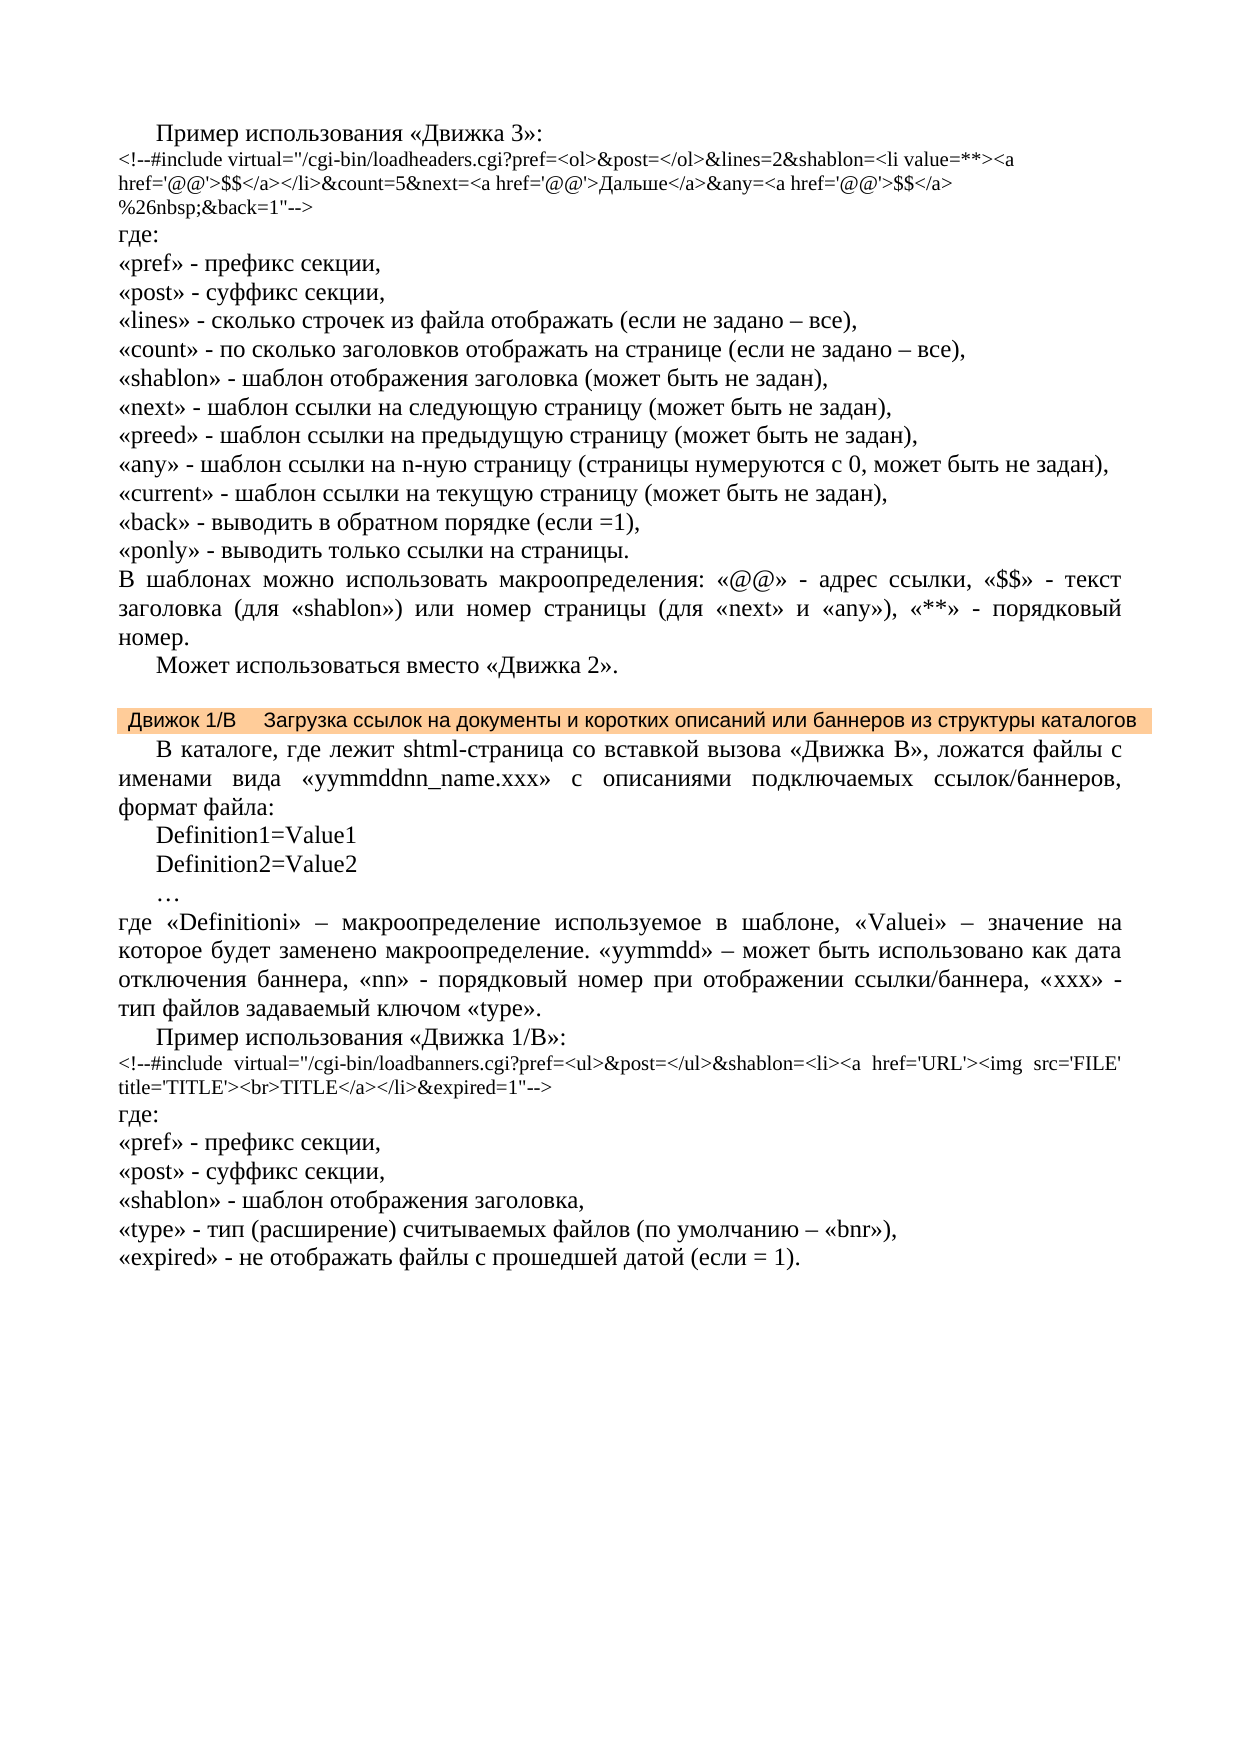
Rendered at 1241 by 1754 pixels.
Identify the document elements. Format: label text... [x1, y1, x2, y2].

text «type» - тип (расширение) считываемых файлов (по умолчанию – «bnr»), [118, 1214, 1122, 1242]
text В каталоге, где лежит shtml-страница со вставкой вызова «Движка B», ложатся файлы с именами вида «yymmddnn_name.xxx» с описаниями подключаемых ссылок/баннеров, формат файла: [118, 734, 1122, 821]
text <!--#include virtual="/cgi-bin/loadbanners.cgi?pref=<ul>&post=</ul>&shablon=<li><a href='URL'><img src='FILE' title='TITLE'><br>TITLE</a></li>&expired=1"--> [118, 1051, 1122, 1099]
text «expired» - не отображать файлы с прошедшей датой (если = 1). [118, 1242, 1122, 1271]
text «lines» - сколько строчек из файла отображать (если не задано – все), [118, 305, 1122, 334]
text «post» - суффикс секции, [118, 277, 1122, 305]
text … [118, 878, 1122, 907]
text «count» - по сколько заголовков отображать на странице (если не задано – все), [118, 334, 1122, 363]
text где: [118, 219, 1122, 248]
text «back» - выводить в обратном порядке (если =1), [118, 507, 1122, 535]
text «shablon» - шаблон отображения заголовка, [118, 1185, 1122, 1214]
table_header Загрузка ссылок на документы и коротких описаний или баннеров из структуры каталогов [252, 708, 1152, 734]
text В шаблонах можно использовать макроопределения: «@@» - адрес ссылки, «$$» - текст заголовка (для «shablon») или номер страницы (для «next» и «any»), «**» - порядковый номер. [118, 564, 1122, 650]
text «preed» - шаблон ссылки на предыдущую страницу (может быть не задан), [118, 420, 1122, 449]
text Definition2=Value2 [118, 849, 1122, 878]
text «current» - шаблон ссылки на текущую страницу (может быть не задан), [118, 478, 1122, 507]
text Пример использования «Движка 1/B»: [118, 1022, 1122, 1051]
text «pref» - префикс секции, [118, 1127, 1122, 1156]
text где «Definitioni» – макроопределение используемое в шаблоне, «Valuei» – значение на которое будет заменено макроопределение. «yymmdd» – может быть использовано как дата отключения баннера, «nn» - порядковый номер при отображении ссылки/баннера, «xxx» - тип файлов задаваемый ключом «type». [118, 907, 1122, 1022]
table_header Движок 1/B [117, 708, 252, 734]
text где: [118, 1099, 1122, 1127]
text Пример использования «Движка 3»: [118, 118, 1122, 147]
text «shablon» - шаблон отображения заголовка (может быть не задан), [118, 363, 1122, 392]
text «any» - шаблон ссылки на n-ную страницу (страницы нумеруются с 0, может быть не задан), [118, 449, 1122, 478]
text «next» - шаблон ссылки на следующую страницу (может быть не задан), [118, 392, 1122, 420]
text «ponly» - выводить только ссылки на страницы. [118, 535, 1122, 564]
text «post» - суффикс секции, [118, 1156, 1122, 1185]
text <!--#include virtual="/cgi-bin/loadheaders.cgi?pref=<ol>&post=</ol>&lines=2&shablon=<li value=**><a href='@@'>$$</a></li>&count=5&next=<a href='@@'>Дальше</a>&any=<a href='@@'>$$</a>%26nbsp;&back=1"--> [118, 147, 1122, 219]
text «pref» - префикс секции, [118, 248, 1122, 277]
text Может использоваться вместо «Движка 2». [156, 650, 1122, 679]
text Definition1=Value1 [118, 821, 1122, 849]
